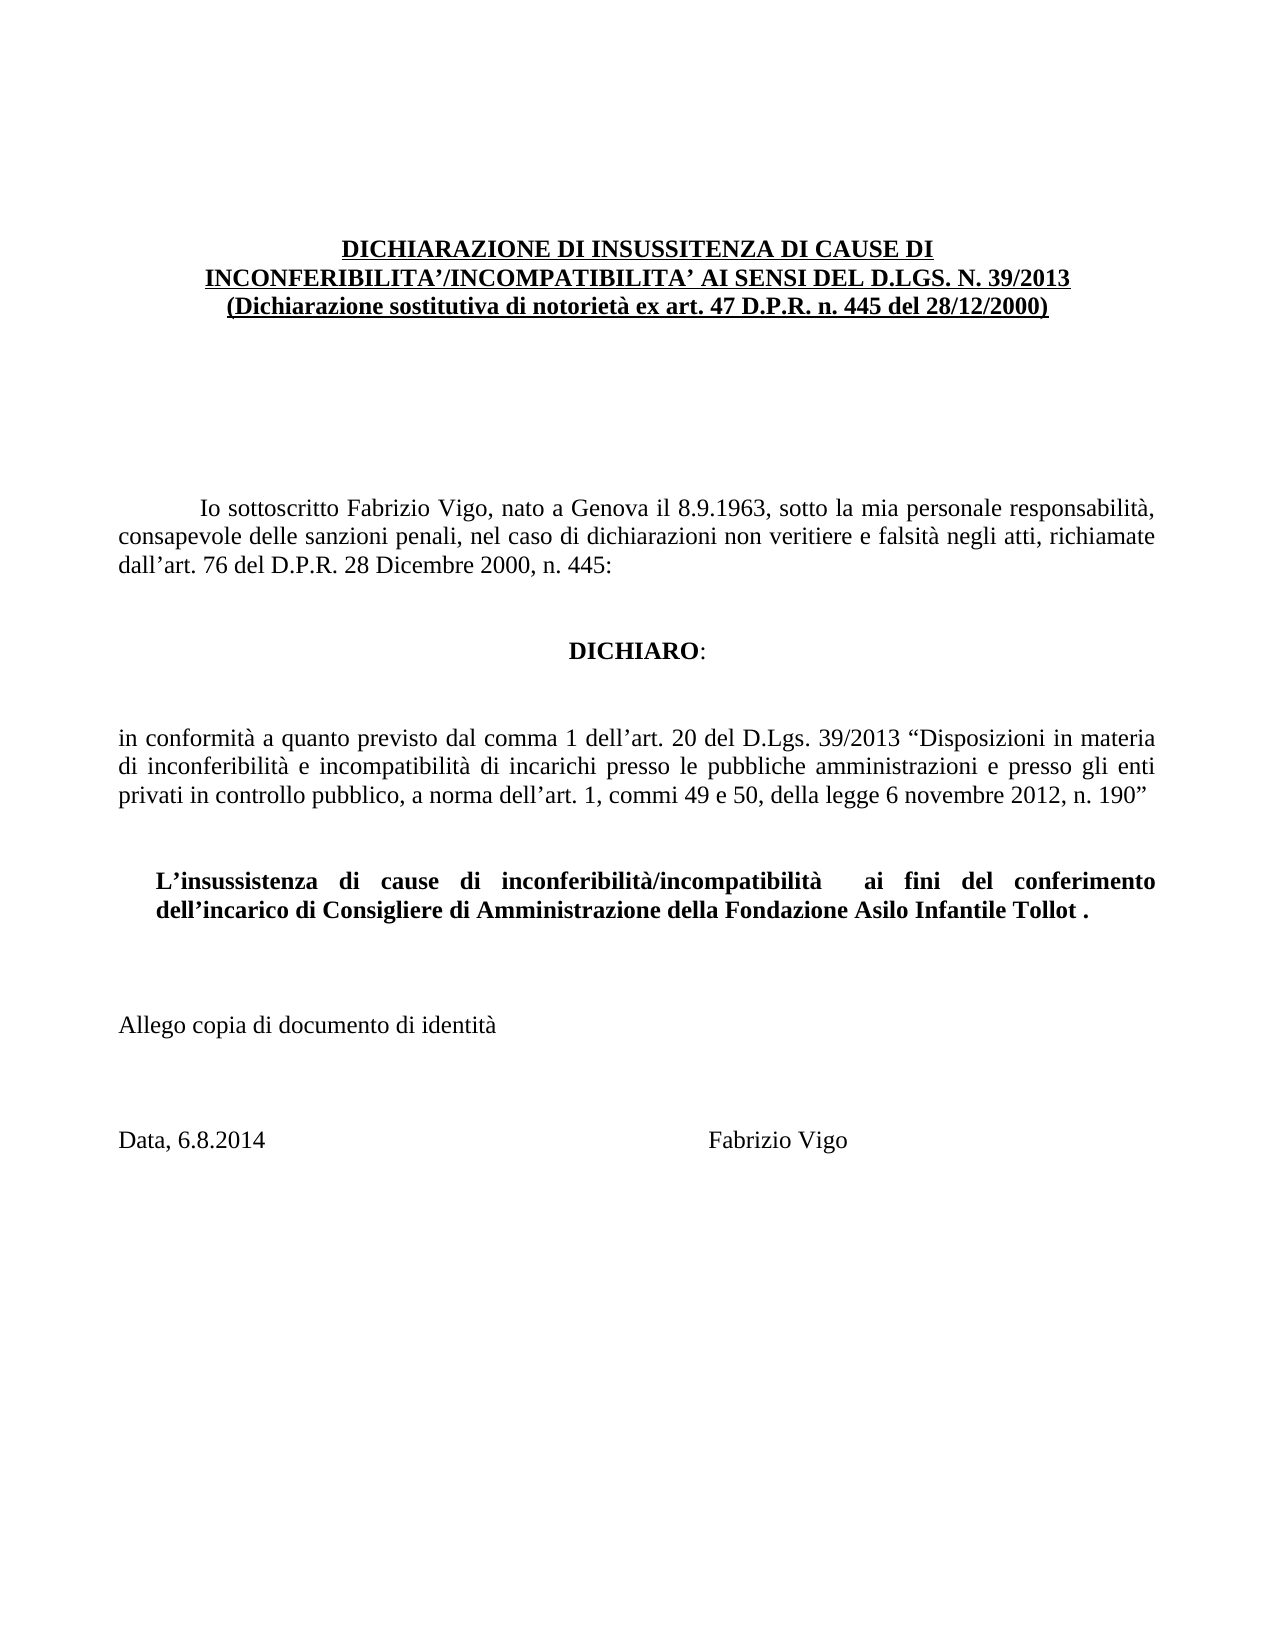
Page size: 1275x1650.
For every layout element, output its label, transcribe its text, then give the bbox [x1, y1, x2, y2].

text L’insussistenza di cause di inconferibilità/incompatibilità ai fini del conferimento dell’incarico di Consigliere di Amministrazione della Fondazione Asilo Infantile Tollot . [156, 866, 1157, 924]
text DICHIARAZIONE DI INSUSSITENZA DI CAUSE DI INCONFERIBILITA’/INCOMPATIBILITA’ AI SENSI DEL D.LGS. N. 39/2013 [118, 234, 1157, 291]
text (Dichiarazione sostitutiva di notorietà ex art. 47 D.P.R. n. 445 del 28/12/2000) [118, 291, 1157, 320]
text Io sottoscritto Fabrizio Vigo, nato a Genova il 8.9.1963, sotto la mia personale responsabilità, consapevole delle sanzioni penali, nel caso di dichiarazioni non veritiere e falsità negli atti, richiamate dall’art. 76 del D.P.R. 28 Dicembre 2000, n. 445: [118, 493, 1157, 579]
text DICHIARO: [118, 636, 1157, 665]
text Data, 6.8.2014 Fabrizio Vigo [118, 1125, 1157, 1154]
text Allego copia di documento di identità [118, 1010, 1157, 1039]
text in conformità a quanto previsto dal comma 1 dell’art. 20 del D.Lgs. 39/2013 “Disposizioni in materia di inconferibilità e incompatibilità di incarichi presso le pubbliche amministrazioni e presso gli enti privati in controllo pubblico, a norma dell’art. 1, commi 49 e 50, della legge 6 novembre 2012, n. 190” [118, 723, 1157, 809]
